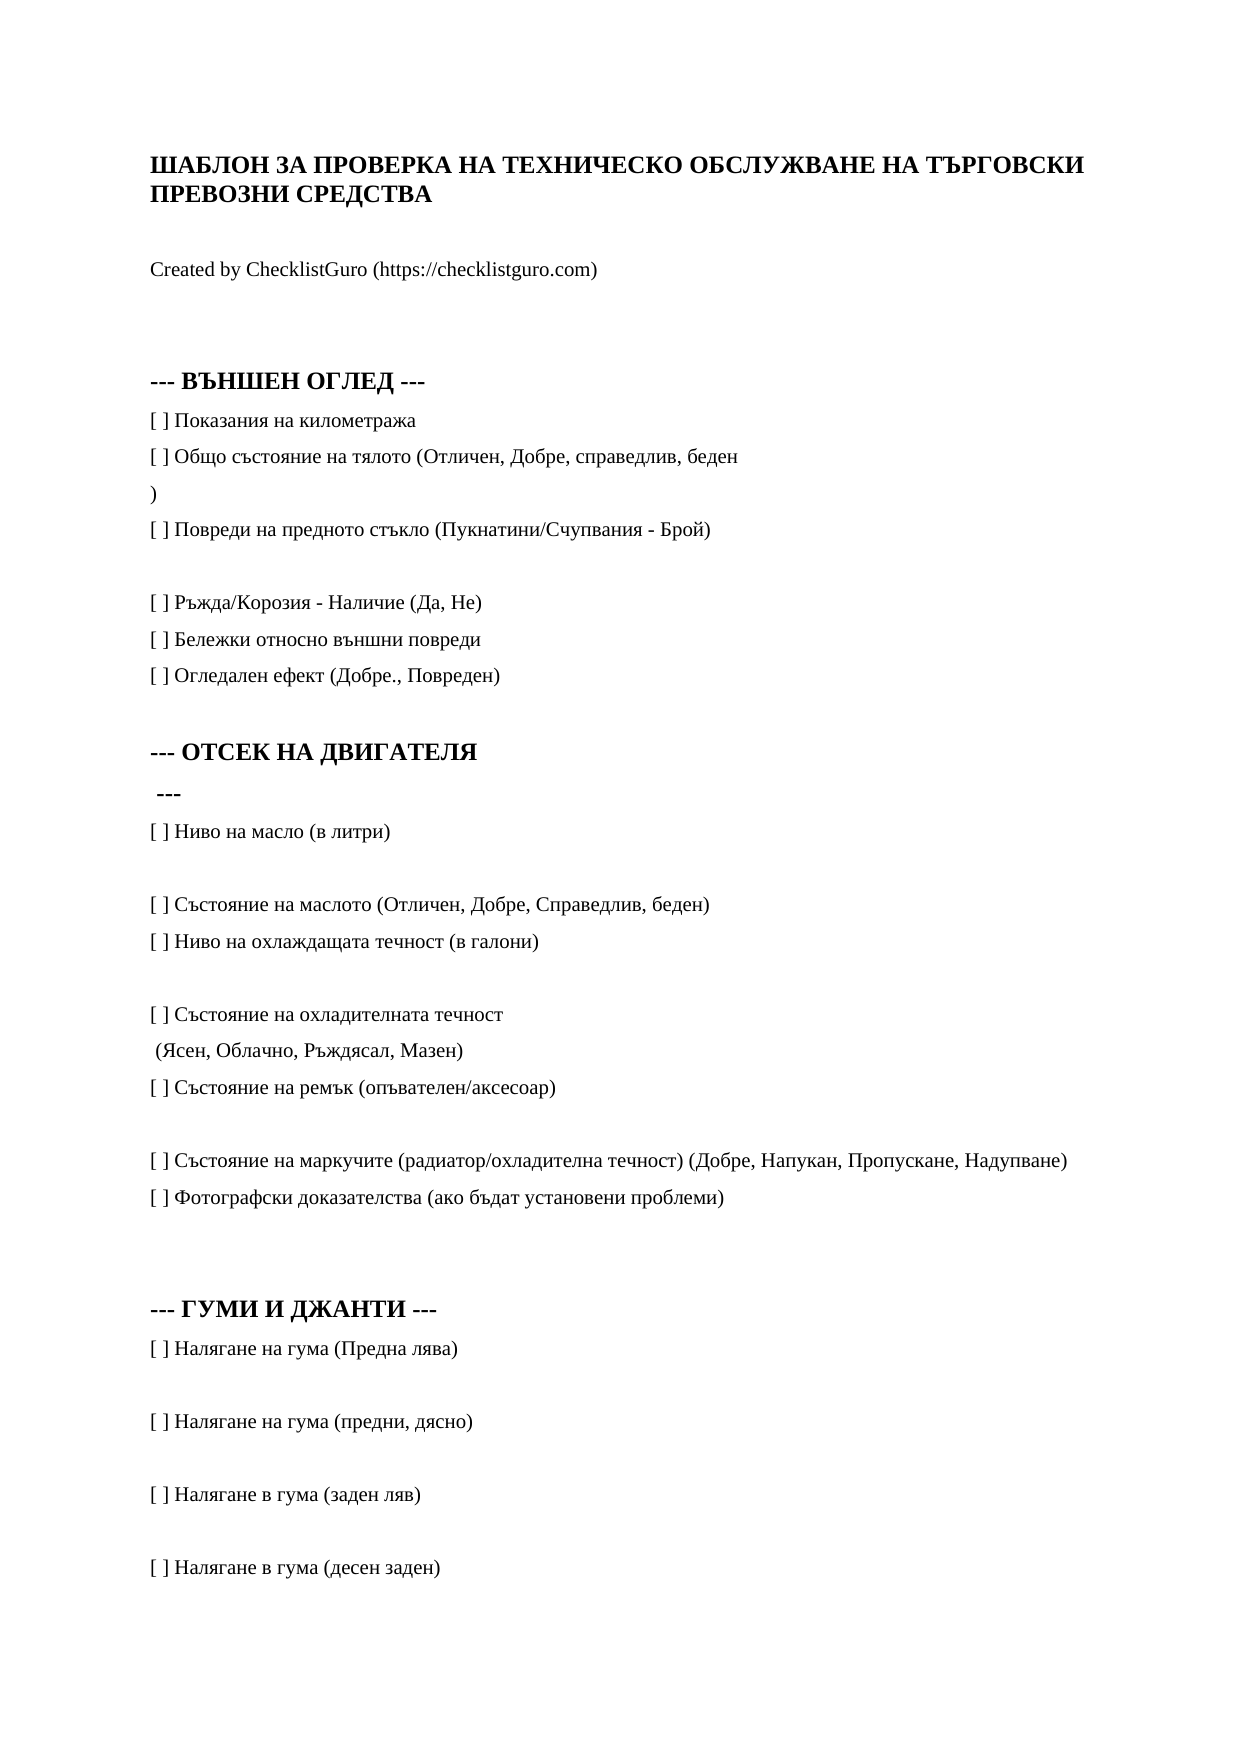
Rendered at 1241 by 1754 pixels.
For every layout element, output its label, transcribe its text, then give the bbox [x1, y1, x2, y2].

text [ ] Състояние на охладителната течност [150, 1002, 1090, 1026]
text [ ] Ниво на масло (в литри) [150, 819, 1090, 843]
text [ ] Фотографски доказателства (ако бъдат установени проблеми) [150, 1185, 1090, 1209]
text [ ] Показания на километража [150, 407, 1090, 432]
text [ ] Ръжда/Корозия - Наличие (Да, Не) [150, 590, 1090, 614]
text [ ] Повреди на предното стъкло (Пукнатини/Счупвания - Брой) [150, 517, 1090, 541]
text ) [150, 481, 1090, 505]
text (Ясен, Облачно, Ръждясал, Мазен) [150, 1038, 1090, 1062]
text [ ] Състояние на маркучите (радиатор/охладителна течност) (Добре, Напукан, Пропускане, Надупване) [150, 1148, 1090, 1172]
text ШАБЛОН ЗА ПРОВЕРКА НА ТЕХНИЧЕСКО ОБСЛУЖВАНЕ НА ТЪРГОВСКИ ПРЕВОЗНИ СРЕДСТВА [150, 150, 1090, 207]
text [ ] Налягане на гума (предни, дясно) [150, 1409, 1090, 1433]
text [ ] Налягане на гума (Предна лява) [150, 1336, 1090, 1360]
text [ ] Състояние на ремък (опъвателен/аксесоар) [150, 1075, 1090, 1099]
text --- ВЪНШЕН ОГЛЕД --- [150, 366, 1090, 395]
text [ ] Ниво на охлаждащата течност (в галони) [150, 929, 1090, 953]
text [ ] Общо състояние на тялото (Отличен, Добре, справедлив, беден [150, 444, 1090, 468]
text [ ] Бележки относно външни повреди [150, 627, 1090, 651]
text --- ОТСЕК НА ДВИГАТЕЛЯ [150, 737, 1090, 765]
text --- ГУМИ И ДЖАНТИ --- [150, 1294, 1090, 1323]
text Created by ChecklistGuro (https://checklistguro.com) [150, 257, 1090, 281]
text [ ] Състояние на маслото (Отличен, Добре, Справедлив, беден) [150, 892, 1090, 916]
text --- [150, 778, 1090, 807]
text [ ] Огледален ефект (Добре., Повреден) [150, 663, 1090, 687]
text [ ] Налягане в гума (заден ляв) [150, 1482, 1090, 1506]
text [ ] Налягане в гума (десен заден) [150, 1555, 1090, 1579]
